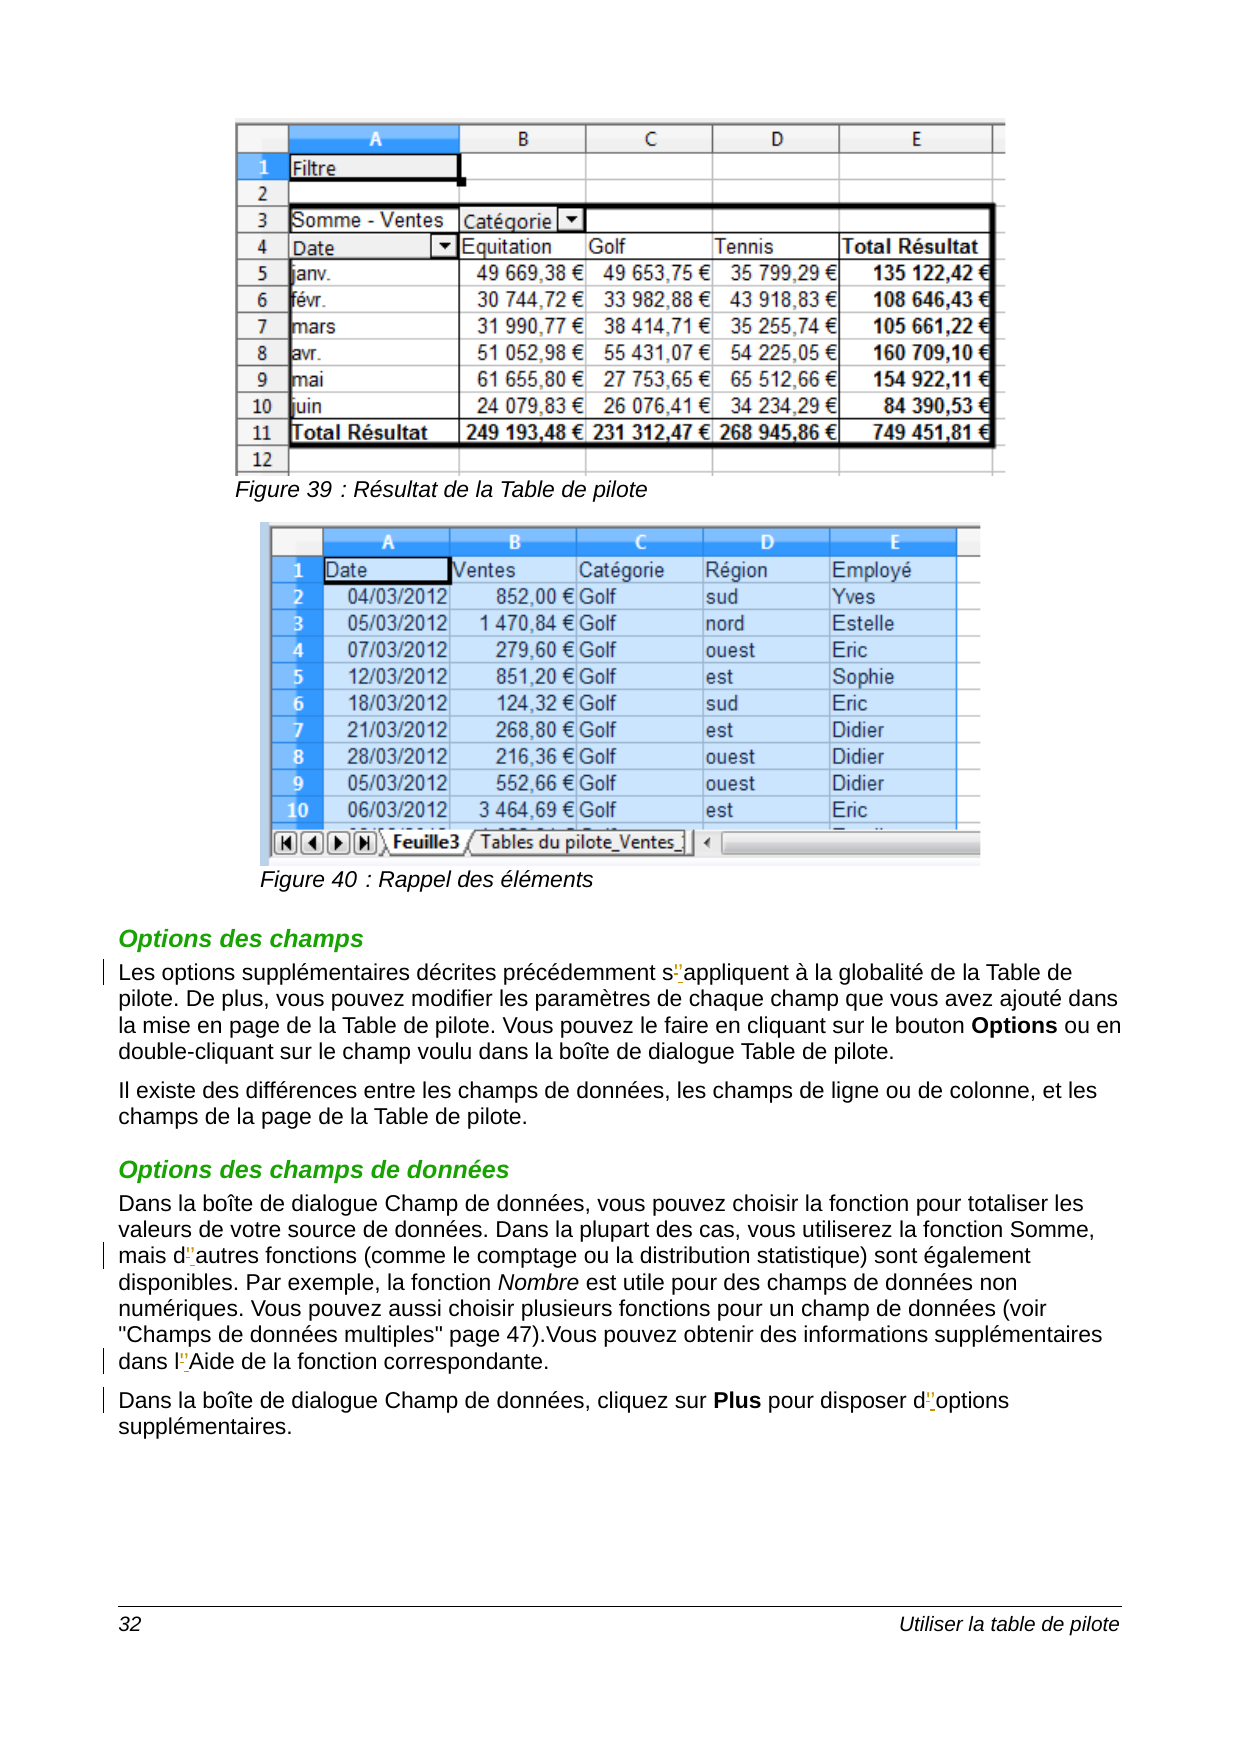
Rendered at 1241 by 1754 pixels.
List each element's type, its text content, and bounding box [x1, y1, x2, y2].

text Il existe des différences entre les champs de données, les champs de ligne ou de colonne, et les champs de la page de la Table de pilote. [118, 1077, 1122, 1130]
picture [260, 522, 981, 866]
text Figure 40 : Rappel des éléments [260, 866, 980, 892]
text Dans la boîte de dialogue Champ de données, vous pouvez choisir la fonction pour totaliser les valeurs de votre source de données. Dans la plupart des cas, vous utiliserez la fonction Somme, mais d’autres fonctions (comme le comptage ou la distribution statistique) sont également disponibles. Par exemple, la fonction Nombre est utile pour des champs de données non numériques. Vous pouvez aussi choisir plusieurs fonctions pour un champ de données (voir "Champs de données multiples" page 46).Vous pouvez obtenir des informations supplémentaires dans l’Aide de la fonction correspondante. [118, 1190, 1122, 1374]
text Dans la boîte de dialogue Champ de données, cliquez sur Plus pour disposer d’options supplémentaires. [118, 1387, 1122, 1439]
subtitle Options des champs de données [118, 1155, 1122, 1183]
subtitle Options des champs [118, 924, 1122, 953]
picture [235, 118, 1006, 476]
text Figure 39 : Résultat de la Table de pilote [235, 476, 1005, 502]
text Les options supplémentaires décrites précédemment s’appliquent à la globalité de la Table de pilote. De plus, vous pouvez modifier les paramètres de chaque champ que vous avez ajouté dans la mise en page de la Table de pilote. Vous pouvez le faire en cliquant sur le bouton Options ou en double-cliquant sur le champ voulu dans la boîte de dialogue Table de pilote. [118, 959, 1122, 1064]
